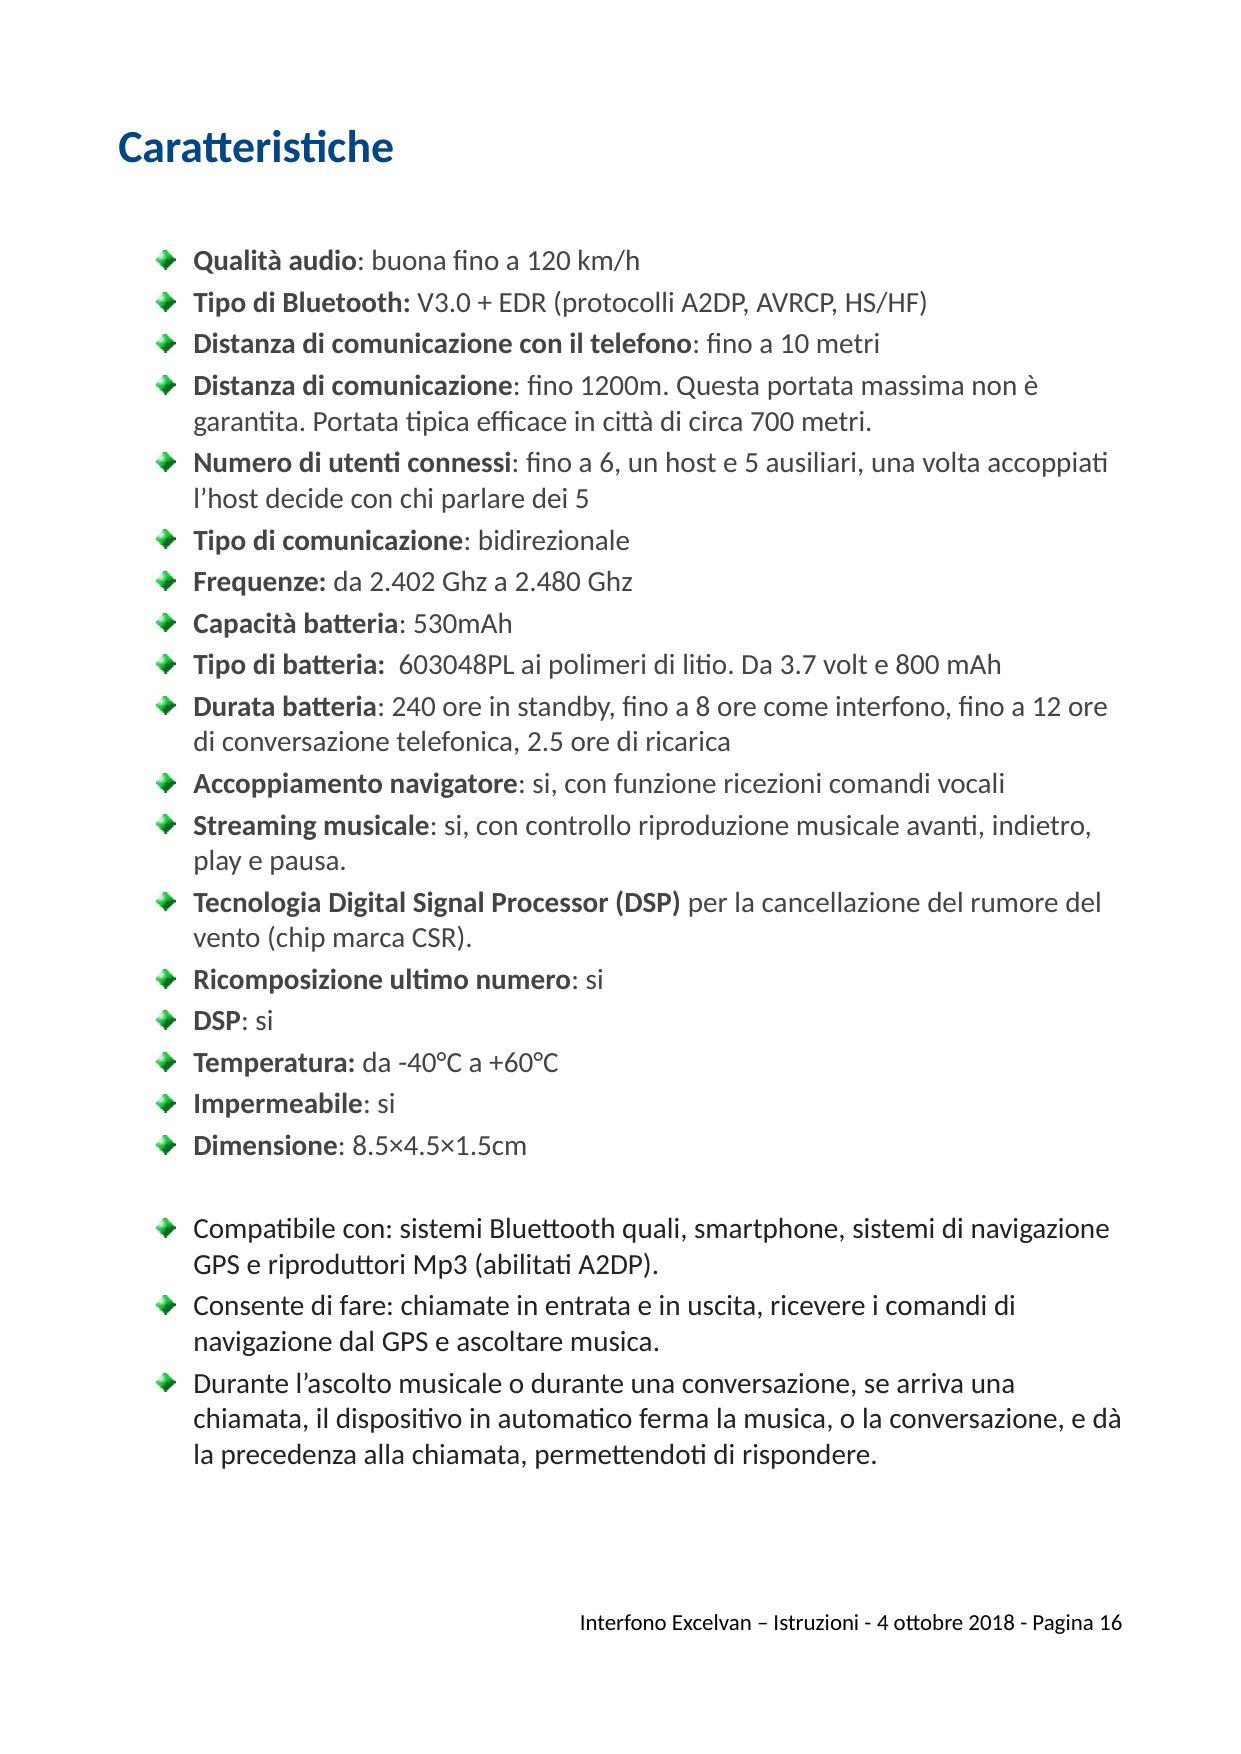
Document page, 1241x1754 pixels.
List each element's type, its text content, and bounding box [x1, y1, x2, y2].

picture [156, 1218, 176, 1238]
picture [156, 334, 176, 353]
list Frequenze: da 2.402 Ghz a 2.480 Ghz [156, 563, 1122, 599]
list Tipo di Bluetooth: V3.0 + EDR (protocolli A2DP, AVRCP, HS/HF) [156, 284, 1122, 320]
list Streaming musicale: si, con controllo riproduzione musicale avanti, indietro, play e pausa. [156, 807, 1122, 878]
picture [156, 1094, 176, 1113]
picture [156, 892, 176, 911]
picture [156, 969, 176, 989]
picture [156, 452, 176, 472]
list Compatibile con: sistemi Bluettooth quali, smartphone, sistemi di navigazione GPS e riproduttori Mp3 (abilitati A2DP). [156, 1210, 1122, 1282]
subtitle Caratteristiche [118, 118, 1122, 174]
list Distanza di comunicazione: fino 1200m. Questa portata massima non è garantita. Portata tipica efficace in città di circa 700 metri. [156, 367, 1122, 438]
list Qualità audio: buona fino a 120 km/h [156, 242, 1122, 278]
picture [156, 696, 176, 715]
picture [156, 1295, 176, 1315]
list Tipo di batteria: 603048PL ai polimeri di litio. Da 3.7 volt e 800 mAh [156, 646, 1122, 682]
picture [156, 814, 176, 834]
picture [156, 1010, 176, 1030]
list Numero di utenti connessi: fino a 6, un host e 5 ausiliari, una volta accoppiati l’host decide con chi parlare dei 5 [156, 444, 1122, 516]
list Ricomposizione ultimo numero: si [156, 961, 1122, 997]
picture [156, 529, 176, 549]
picture [156, 773, 176, 793]
list Durata batteria: 240 ore in standby, fino a 8 ore come interfono, fino a 12 ore di conversazione telefonica, 2.5 ore di ricarica [156, 688, 1122, 759]
picture [156, 613, 176, 632]
picture [156, 375, 176, 395]
list Tipo di comunicazione: bidirezionale [156, 522, 1122, 557]
picture [156, 1135, 176, 1155]
picture [156, 654, 176, 674]
list Capacità batteria: 530mAh [156, 605, 1122, 640]
picture [156, 250, 176, 270]
list Distanza di comunicazione con il telefono: fino a 10 metri [156, 326, 1122, 361]
picture [156, 292, 176, 312]
list Durante l’ascolto musicale o durante una conversazione, se arriva una chiamata, il dispositivo in automatico ferma la musica, o la conversazione, e dà la precedenza alla chiamata, permettendoti di rispondere. [156, 1365, 1122, 1472]
picture [156, 1052, 176, 1072]
list Impermeabile: si [156, 1086, 1122, 1121]
list Tecnologia Digital Signal Processor (DSP) per la cancellazione del rumore del vento (chip marca CSR). [156, 884, 1122, 955]
list Temperatura: da -40°C a +60°C [156, 1044, 1122, 1080]
picture [156, 1373, 176, 1392]
list Consente di fare: chiamate in entrata e in uscita, ricevere i comandi di navigazione dal GPS e ascoltare musica. [156, 1287, 1122, 1359]
list Dimensione: 8.5×4.5×1.5cm [156, 1127, 1122, 1163]
list DSP: si [156, 1002, 1122, 1038]
picture [156, 571, 176, 591]
list Accoppiamento navigatore: si, con funzione ricezioni comandi vocali [156, 765, 1122, 801]
